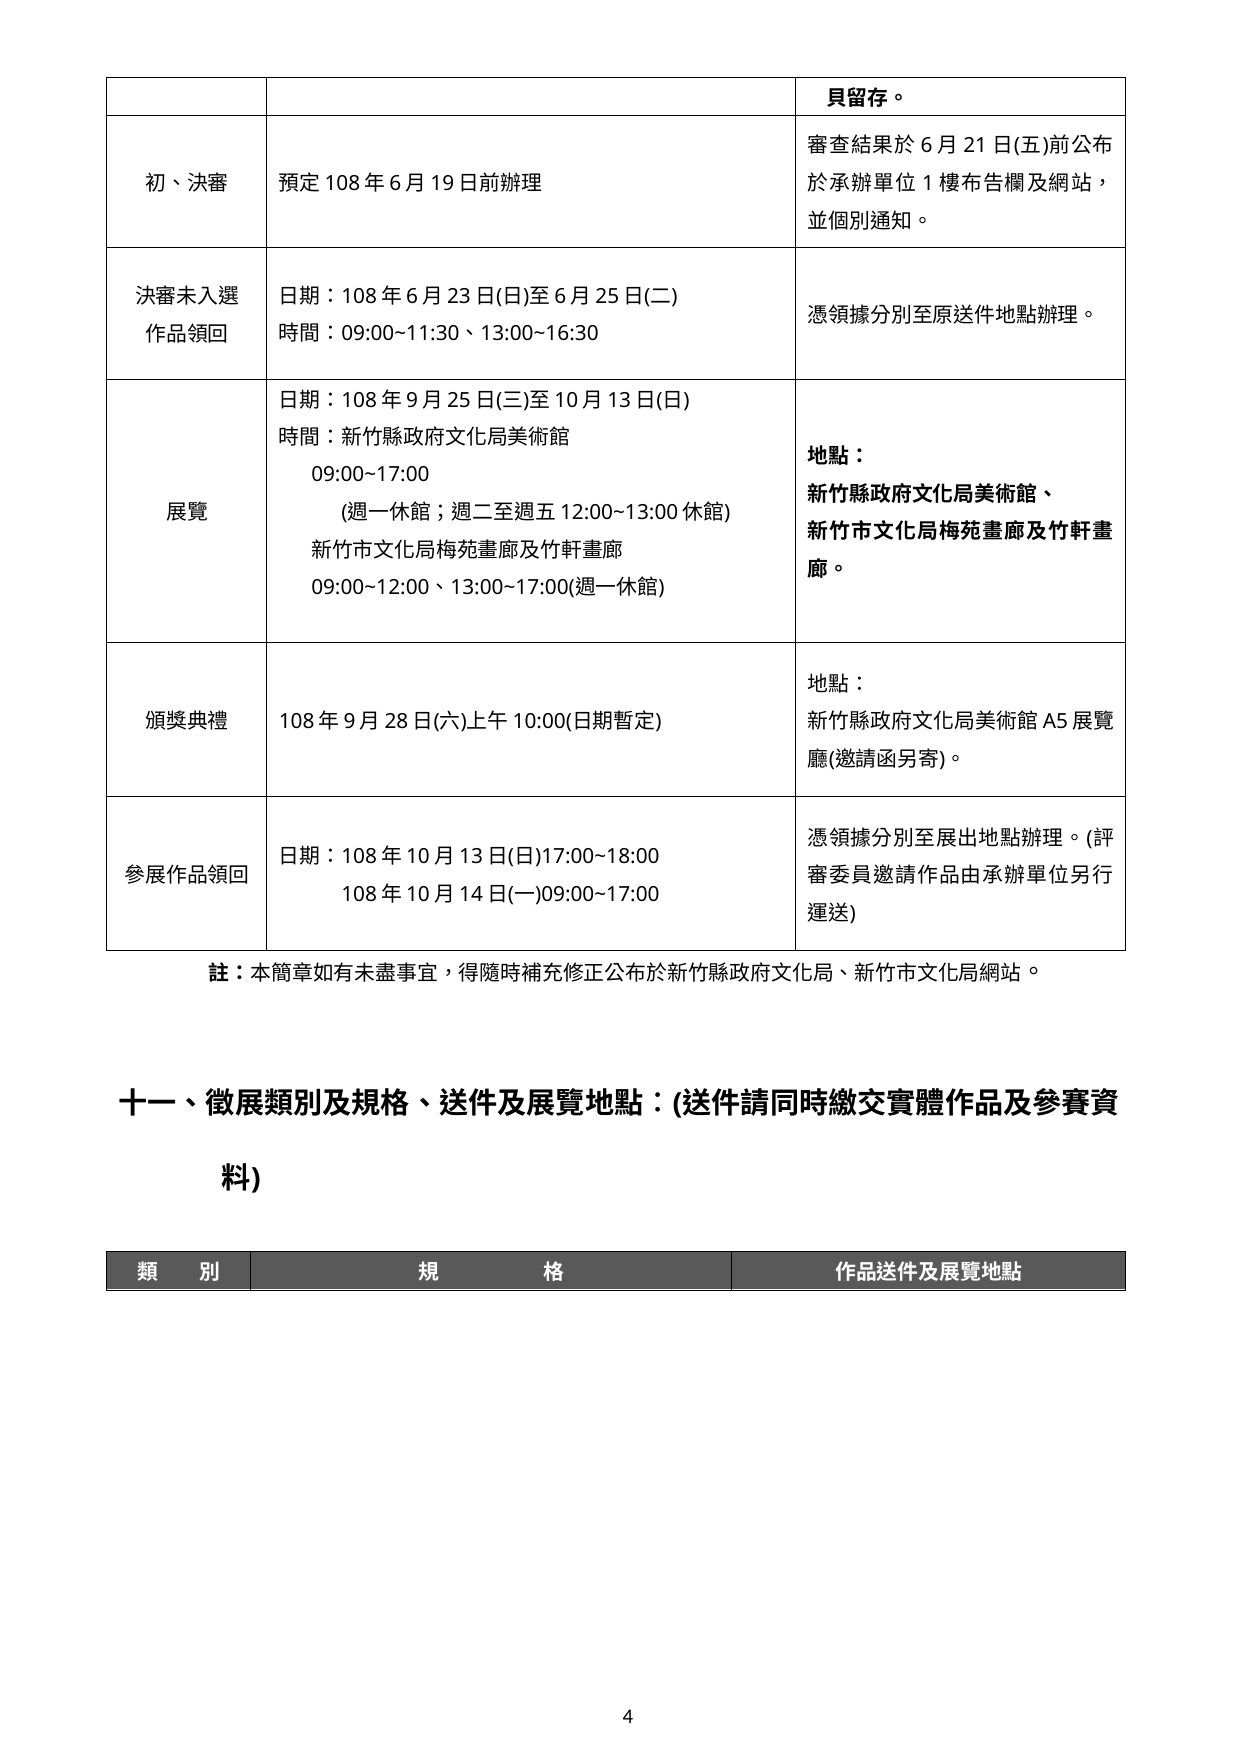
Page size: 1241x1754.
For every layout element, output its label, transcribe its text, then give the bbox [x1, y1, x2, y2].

table_cell 憑領據分別至展出地點辦理。(評審委員邀請作品由承辦單位另行運送) [796, 797, 1125, 950]
table_cell 預定108年6月19日前辦理 [267, 116, 795, 247]
text 註：本簡章如有未盡事宜，得隨時補充修正公布於新竹縣政府文化局、新竹市文化局網站。 [118, 951, 1137, 988]
table_cell [267, 78, 795, 115]
table_cell 憑領據分別至原送件地點辦理。 [796, 248, 1125, 378]
table_cell 地點： 新竹縣政府文化局美術館、 新竹市文化局梅苑畫廊及竹軒畫廊。 [796, 380, 1125, 642]
table_header 作品送件及展覽地點 [732, 1252, 1125, 1289]
table_cell 審查結果於6月21日(五)前公布於承辦單位1樓布告欄及網站，並個別通知。 [796, 116, 1125, 247]
table_cell 日期：108年6月23日(日)至6月25日(二) 時間：09:00~11:30、13:00~16:30 [267, 248, 795, 378]
text 十一、徵展類別及規格、送件及展覽地點︰(送件請同時繳交實體作品及參賽資料) [118, 1063, 1137, 1213]
table_cell 108年9月28日(六)上午10:00(日期暫定) [267, 643, 795, 796]
table_cell 貝留存。 [796, 78, 1125, 115]
table_header 類 別 [107, 1252, 250, 1289]
table_cell 日期：108年10月13日(日)17:00~18:00 108年10月14日(一)09:00~17:00 [267, 797, 795, 950]
table_cell [107, 78, 266, 115]
table_cell 初、決審 [107, 116, 266, 247]
table_cell 地點： 新竹縣政府文化局美術館A5展覽廳(邀請函另寄)。 [796, 643, 1125, 796]
table_cell 展覽 [107, 380, 266, 642]
table_header 規 格 [251, 1252, 731, 1289]
table_cell 決審未入選 作品領回 [107, 248, 266, 378]
table_cell 日期：108年9月25日(三)至10月13日(日) 時間：新竹縣政府文化局美術館 09:00~17:00 (週一休館；週二至週五12:00~13:00休館) 新竹市文化局梅苑畫廊及竹軒畫廊 09:00~12:00、13:00~17:00(週一休館) [267, 380, 795, 642]
table_cell 頒獎典禮 [107, 643, 266, 796]
table_cell 參展作品領回 [107, 797, 266, 950]
